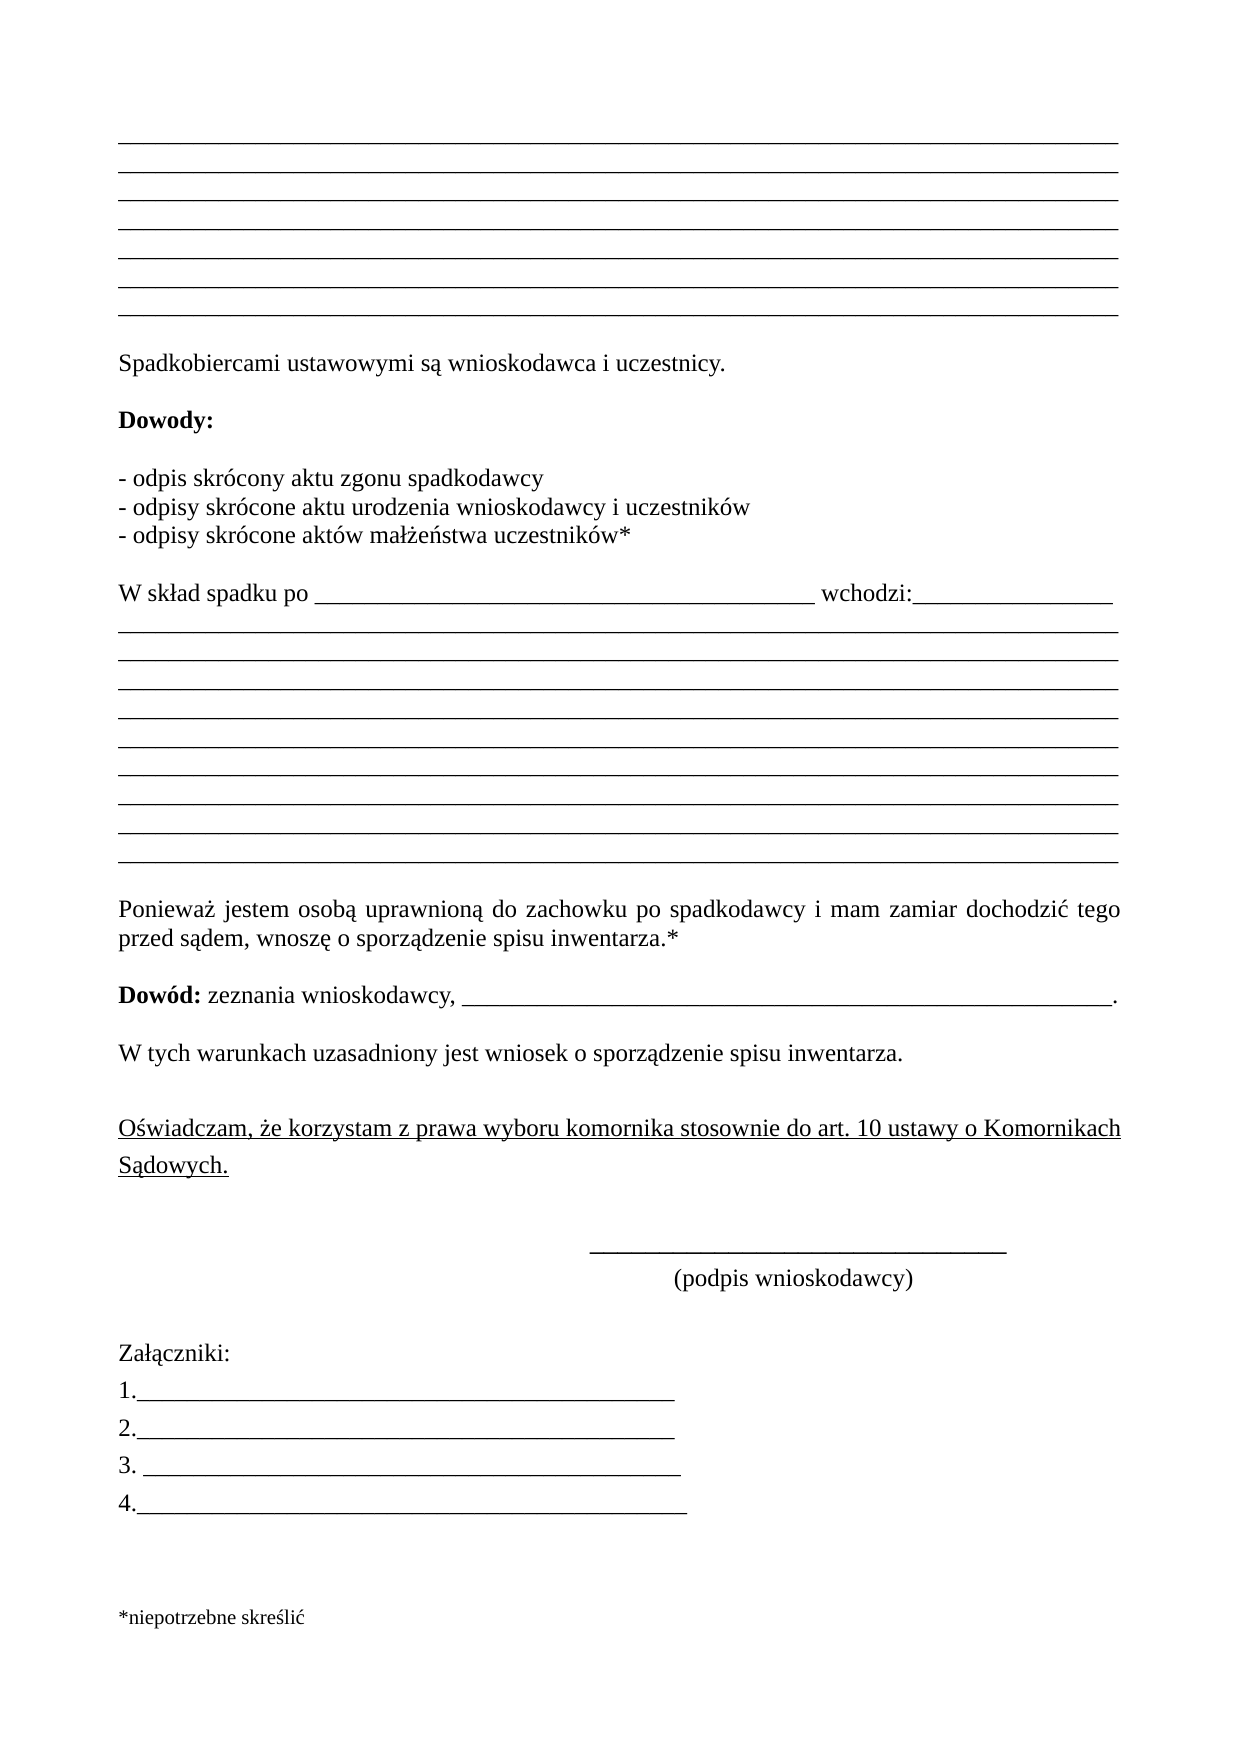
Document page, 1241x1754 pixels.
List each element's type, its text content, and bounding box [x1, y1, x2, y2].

text 3. ___________________________________________ [118, 1442, 1122, 1479]
text 4.____________________________________________ [118, 1479, 1122, 1517]
text Spadkobiercami ustawowymi są wnioskodawca i uczestnicy. [118, 348, 1122, 377]
text 1.___________________________________________ [118, 1367, 1122, 1404]
text ________________________________________________________________________________________________________________________________________________________________________________________________________________________________________________________________________________________________________________________________________________________________________________________________________________________________________________________________________________________________________________________________________________________________________________ [118, 118, 1122, 319]
text *niepotrzebne skreślić [118, 1592, 1122, 1629]
text (podpis wnioskodawcy) [118, 1254, 1122, 1292]
text - odpisy skrócone aktu urodzenia wnioskodawcy i uczestników [118, 492, 1122, 521]
text ______________________________ [118, 1217, 1122, 1254]
text Oświadczam, że korzystam z prawa wyboru komornika stosownie do art. 10 ustawy o Komornikach Sądowych. [118, 1104, 1122, 1179]
text - odpisy skrócone aktów małżeństwa uczestników* [118, 521, 1122, 549]
text W tych warunkach uzasadniony jest wniosek o sporządzenie spisu inwentarza. [118, 1038, 1122, 1067]
text - odpis skrócony aktu zgonu spadkodawcy [118, 463, 1122, 492]
text 2.___________________________________________ [118, 1404, 1122, 1442]
text Dowód: zeznania wnioskodawcy, ____________________________________________________. [118, 981, 1122, 1009]
text Ponieważ jestem osobą uprawnioną do zachowku po spadkodawcy i mam zamiar dochodzić tego przed sądem, wnoszę o sporządzenie spisu inwentarza.* [118, 894, 1122, 952]
text Dowody: [118, 406, 1122, 434]
text W skład spadku po ________________________________________ wchodzi:________________ ________________________________________________________________________________________________________________________________________________________________________________________________________________________________________________________________________________________________________________________________________________________________________________________________________________________________________________________________________________________________________________________________________________________________________________________________________________________________________________________________________________________________________________________________________________ [118, 578, 1122, 866]
text Załączniki: [118, 1329, 1122, 1367]
